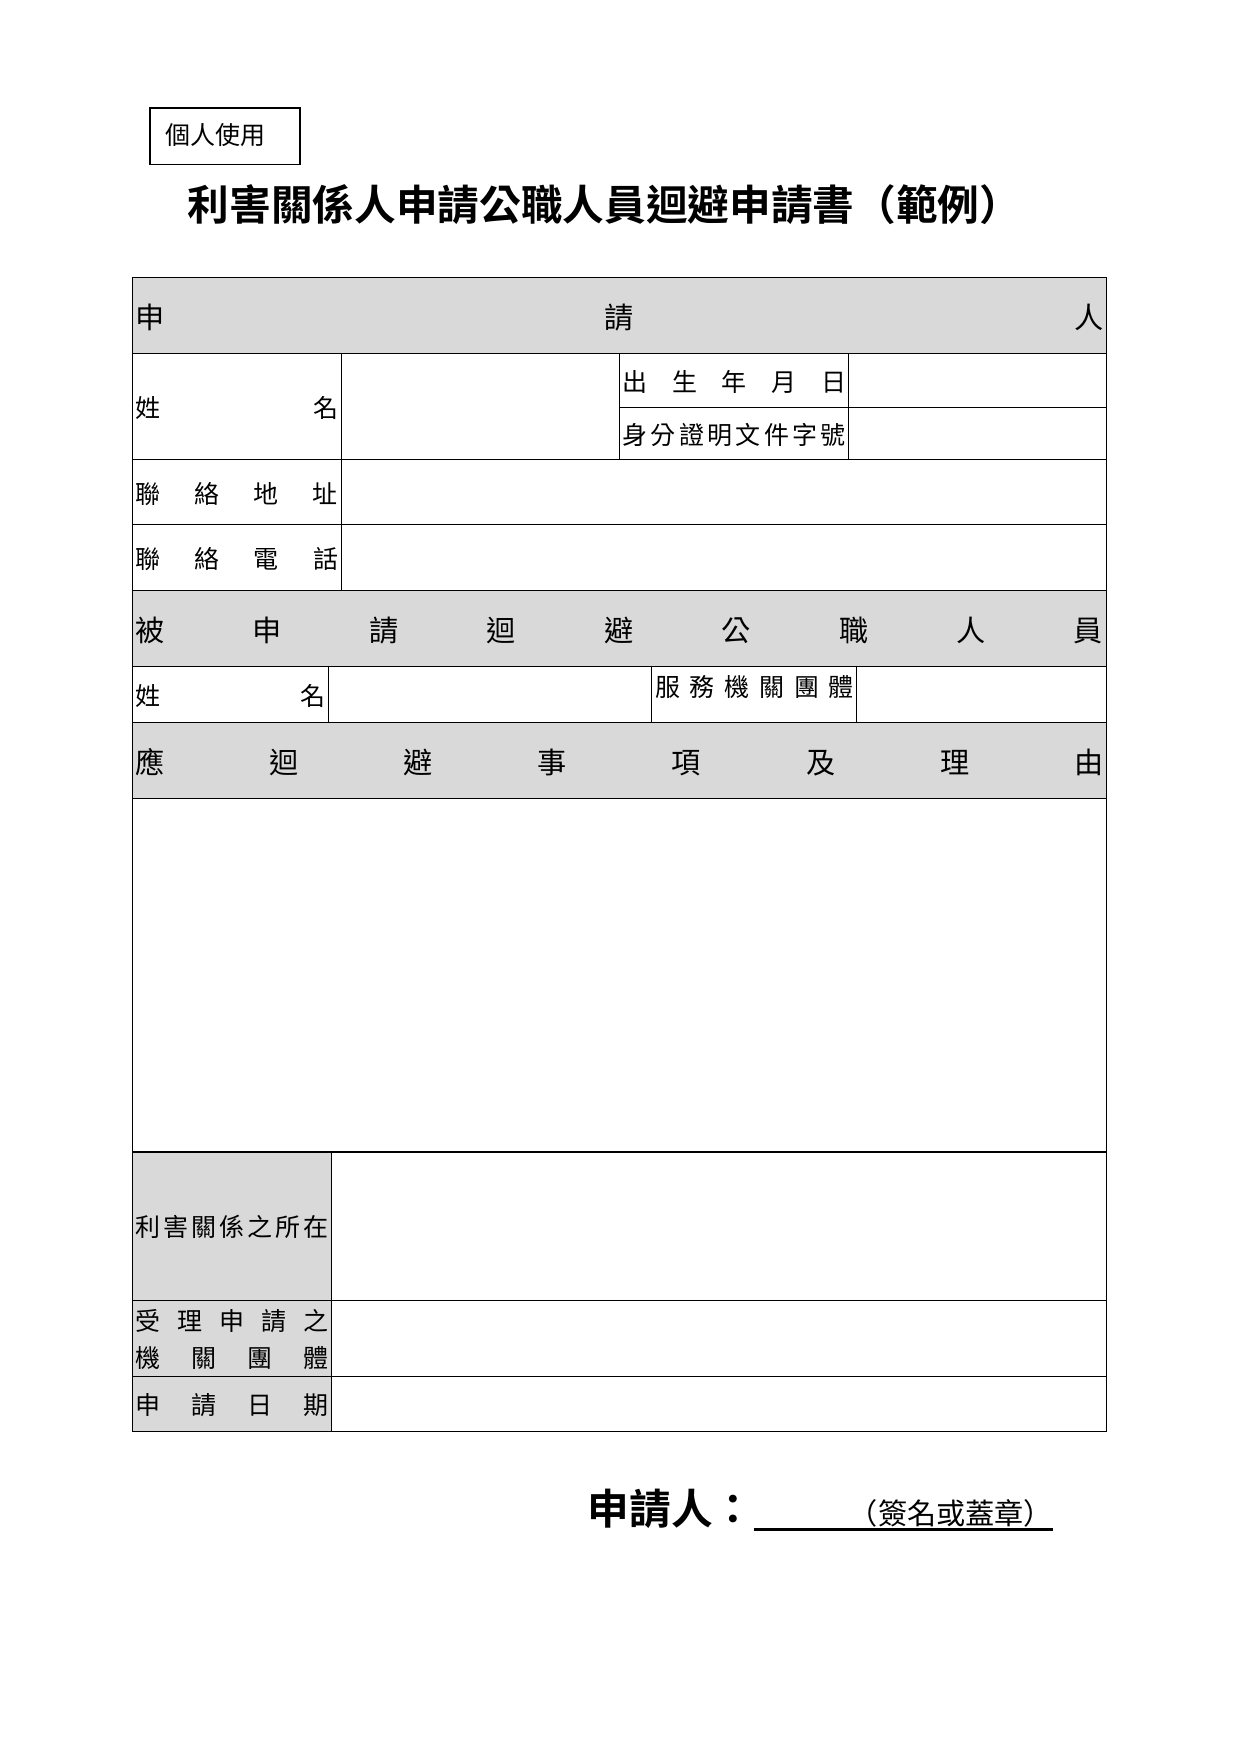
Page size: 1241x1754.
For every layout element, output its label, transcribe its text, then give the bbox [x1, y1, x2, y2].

table_cell [857, 667, 1106, 722]
table_cell 受理申請之 機關團體 [133, 1301, 331, 1376]
table_cell 應迴避事項及理由 [133, 723, 1106, 798]
table_cell [342, 525, 1106, 590]
table_cell 服務機關團體 [652, 667, 856, 722]
table_cell 姓名 [133, 667, 328, 722]
table_cell 身分證明文件字號 [620, 408, 848, 459]
table_cell [332, 1301, 1106, 1376]
text 個人使用 [165, 116, 285, 152]
table_cell 申請日期 [133, 1377, 331, 1431]
table_cell [329, 667, 651, 722]
text 利害關係人申請公職人員迴避申請書（範例） [187, 164, 1053, 239]
table_cell [342, 354, 619, 459]
table_cell [332, 1153, 1106, 1300]
table_cell [849, 408, 1106, 459]
table_cell 姓名 [133, 354, 341, 459]
text 申請人： （簽名或蓋章） [187, 1469, 1053, 1544]
table_cell 聯絡電話 [133, 525, 341, 590]
table_cell 出生年月日 [620, 354, 848, 407]
table_cell [332, 1377, 1106, 1431]
table_header 申請人 [133, 278, 1106, 353]
table_cell 利害關係之所在 [133, 1153, 331, 1300]
table_cell [342, 460, 1106, 524]
table_cell 被申請迴避公職人員 [133, 591, 1106, 666]
table_cell 聯 絡 地 址 [133, 460, 341, 524]
table_cell [849, 354, 1106, 407]
table_cell [133, 799, 1106, 1151]
